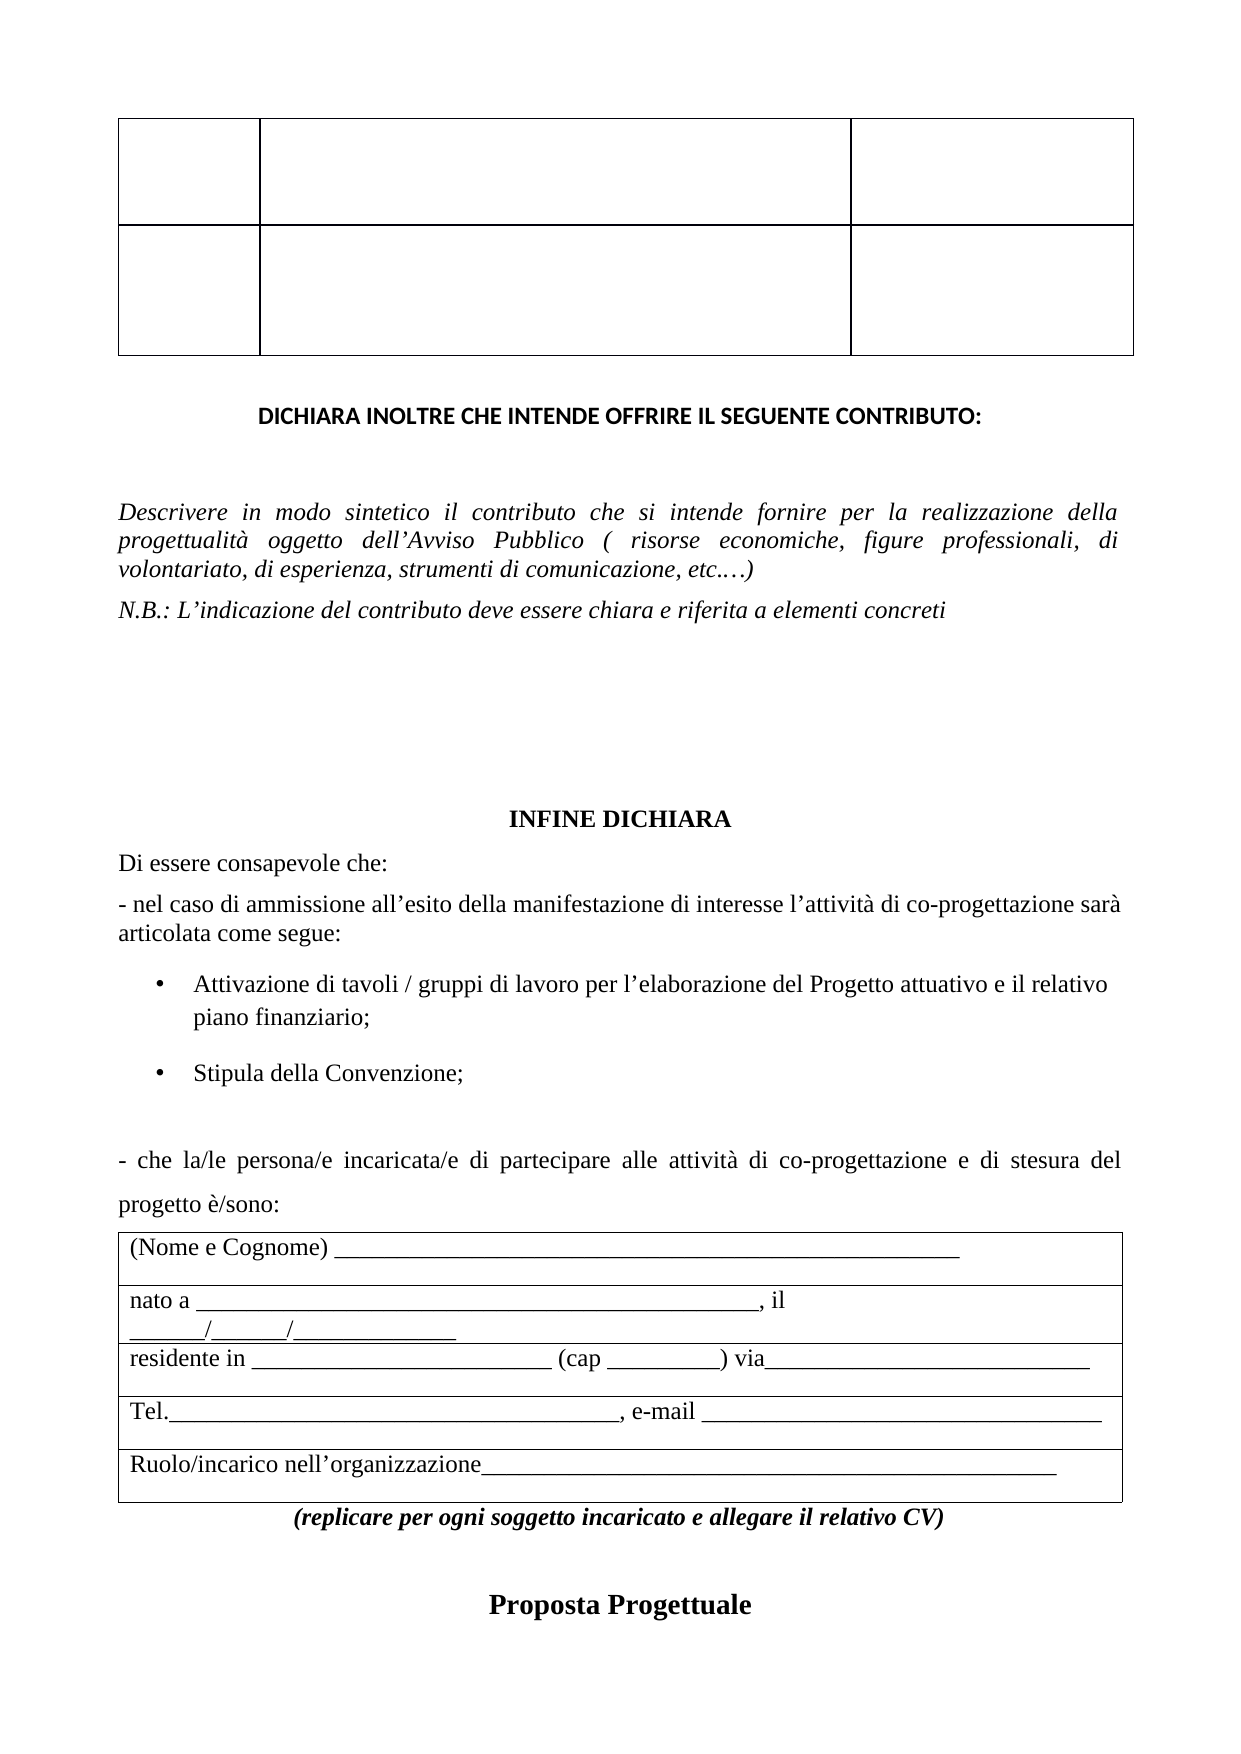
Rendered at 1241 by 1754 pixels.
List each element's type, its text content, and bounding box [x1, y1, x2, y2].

text Di essere consapevole che: [118, 848, 1122, 876]
table_cell [261, 226, 850, 355]
text DICHIARA INOLTRE CHE INTENDE OFFRIRE IL SEGUENTE CONTRIBUTO: [118, 401, 1122, 431]
table_cell [119, 119, 259, 224]
text N.B.: L’indicazione del contributo deve essere chiara e riferita a elementi concreti [118, 596, 1122, 624]
text Descrivere in modo sintetico il contributo che si intende fornire per la realizzazione della progettualità oggetto dell’Avviso Pubblico ( risorse economiche, figure professionali, di volontariato, di esperienza, strumenti di comunicazione, etc.…) [118, 497, 1122, 583]
table_cell [119, 226, 259, 355]
list Stipula della Convenzione; [156, 1058, 1122, 1087]
table_cell Ruolo/incarico nell’organizzazione______________________________________________ [119, 1450, 1122, 1502]
table_cell Tel.____________________________________, e-mail ________________________________ [119, 1397, 1122, 1449]
text INFINE DICHIARA [118, 804, 1122, 833]
text Proposta Progettuale [118, 1587, 1122, 1621]
table_cell residente in ________________________ (cap _________) via__________________________ [119, 1344, 1122, 1396]
text (replicare per ogni soggetto incaricato e allegare il relativo CV) [118, 1503, 1122, 1531]
table_cell [852, 226, 1133, 355]
table_header (Nome e Cognome) __________________________________________________ [119, 1233, 1122, 1285]
table_cell nato a _____________________________________________, il ______/______/_____________ [119, 1286, 1122, 1343]
table_cell [261, 119, 850, 224]
text - nel caso di ammissione all’esito della manifestazione di interesse l’attività di co-progettazione sarà articolata come segue: [118, 889, 1122, 946]
table_cell [852, 119, 1133, 224]
list Attivazione di tavoli / gruppi di lavoro per l’elaborazione del Progetto attuativo e il relativo piano finanziario; [156, 969, 1122, 1031]
text - che la/le persona/e incaricata/e di partecipare alle attività di co-progettazione e di stesura del progetto è/sono: [118, 1146, 1122, 1217]
